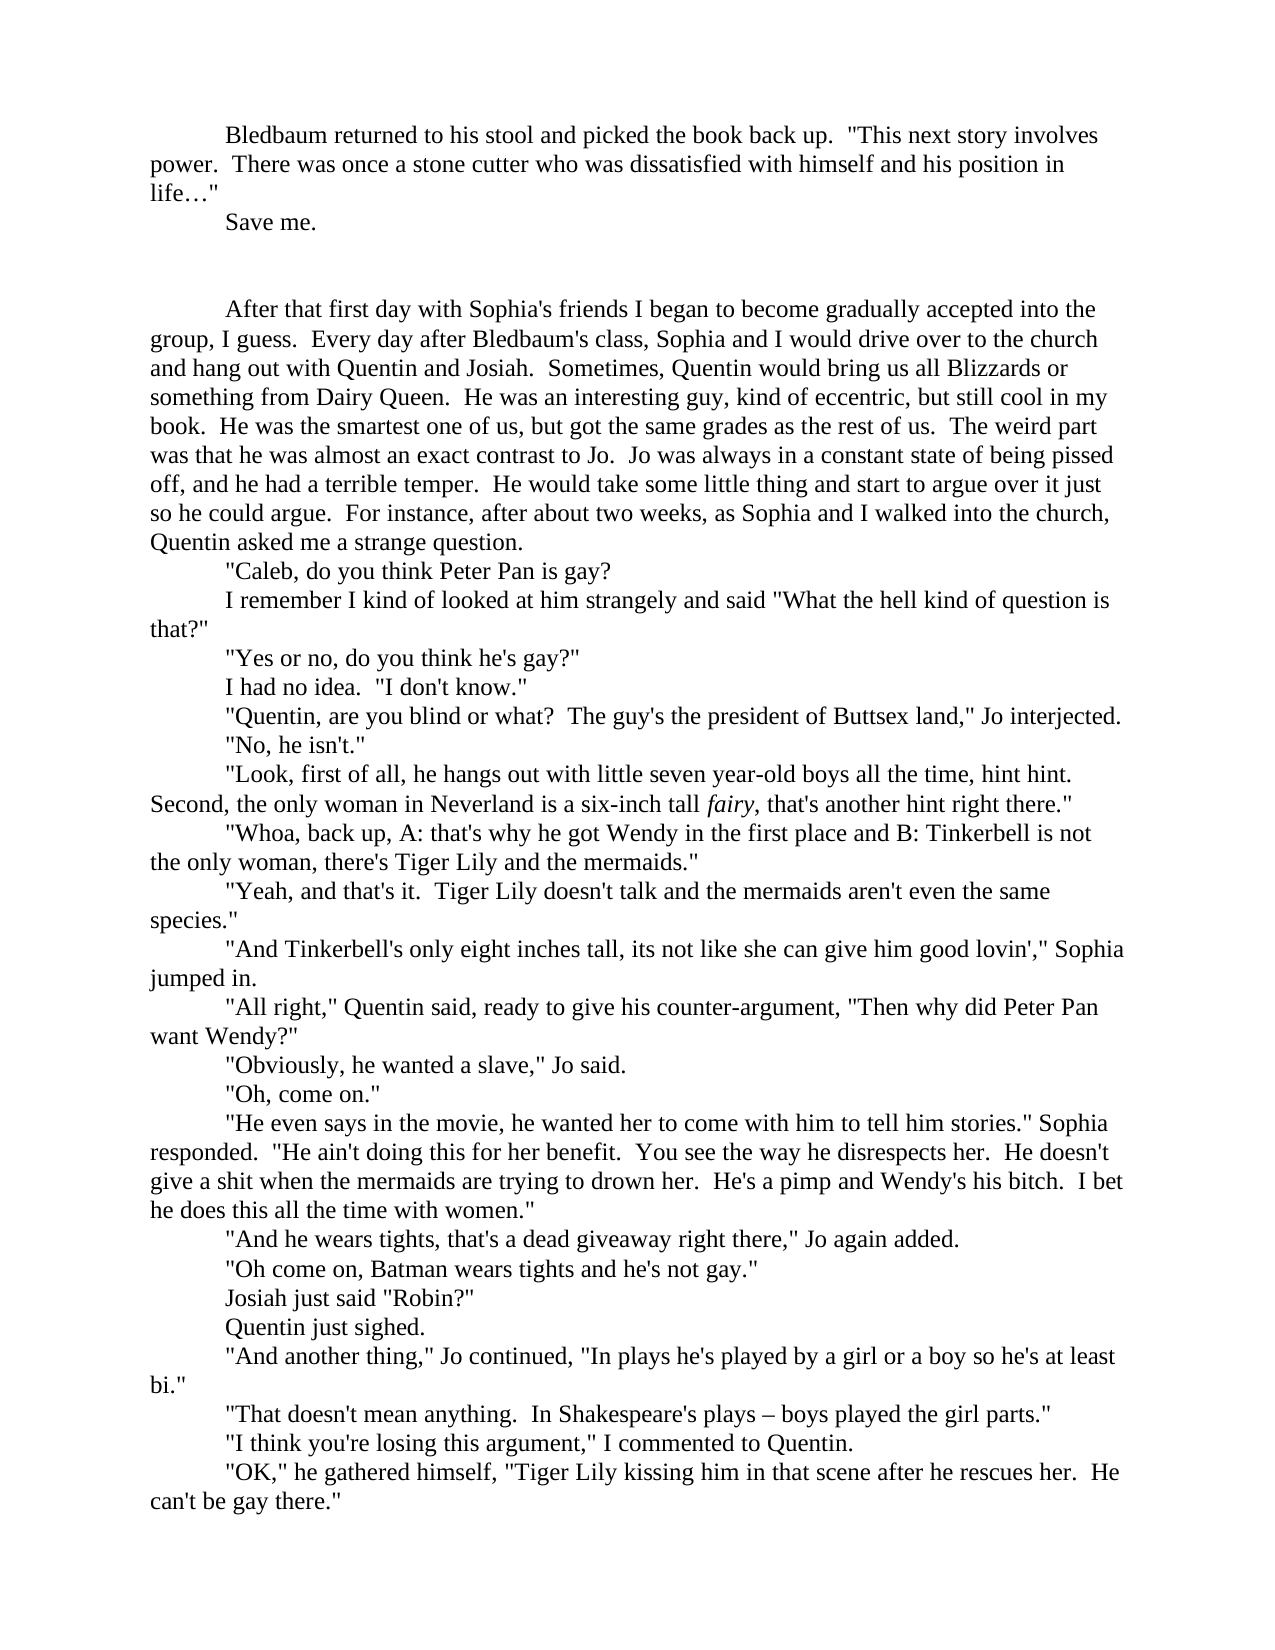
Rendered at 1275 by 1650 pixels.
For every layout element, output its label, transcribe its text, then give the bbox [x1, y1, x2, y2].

text "I think you're losing this argument," I commented to Quentin. [150, 1428, 1125, 1457]
text I remember I kind of looked at him strangely and said "What the hell kind of question is that?" [150, 585, 1125, 643]
text After that first day with Sophia's friends I began to become gradually accepted into the group, I guess. Every day after Bledbaum's class, Sophia and I would drive over to the church and hang out with Quentin and Josiah. Sometimes, Quentin would bring us all Blizzards or something from Dairy Queen. He was an interesting guy, kind of eccentric, but still cool in my book. He was the smartest one of us, but got the same grades as the rest of us. The weird part was that he was almost an exact contrast to Jo. Jo was always in a constant state of being pissed off, and he had a terrible temper. He would take some little thing and start to argue over it just so he could argue. For instance, after about two weeks, as Sophia and I walked into the church, Quentin asked me a strange question. [150, 294, 1125, 556]
text I had no idea. "I don't know." [150, 672, 1125, 701]
text "Whoa, back up, A: that's why he got Wendy in the first place and B: Tinkerbell is not the only woman, there's Tiger Lily and the mermaids." [150, 817, 1125, 876]
text "Look, first of all, he hangs out with little seven year-old boys all the time, hint hint. Second, the only woman in Neverland is a six-inch tall fairy, that's another hint right there." [150, 759, 1125, 817]
text "He even says in the movie, he wanted her to come with him to tell him stories." Sophia responded. "He ain't doing this for her benefit. You see the way he disrespects her. He doesn't give a shit when the mermaids are trying to drown her. He's a pimp and Wendy's his bitch. I bet he does this all the time with women." [150, 1108, 1125, 1224]
text "And Tinkerbell's only eight inches tall, its not like she can give him good lovin'," Sophia jumped in. [150, 934, 1125, 992]
text Bledbaum returned to his stool and picked the book back up. "This next story involves power. There was once a stone cutter who was dissatisfied with himself and his position in life…" [150, 120, 1125, 207]
text "And another thing," Jo continued, "In plays he's played by a girl or a boy so he's at least bi." [150, 1341, 1125, 1399]
text "And he wears tights, that's a dead giveaway right there," Jo again added. [150, 1224, 1125, 1253]
text "OK," he gathered himself, "Tiger Lily kissing him in that scene after he rescues her. He can't be gay there." [150, 1457, 1125, 1515]
text "Obviously, he wanted a slave," Jo said. [150, 1050, 1125, 1079]
text "Yes or no, do you think he's gay?" [150, 643, 1125, 672]
text "Yeah, and that's it. Tiger Lily doesn't talk and the mermaids aren't even the same species." [150, 876, 1125, 934]
text "Oh, come on." [150, 1079, 1125, 1108]
text "All right," Quentin said, ready to give his counter-argument, "Then why did Peter Pan want Wendy?" [150, 992, 1125, 1050]
text Josiah just said "Robin?" [150, 1282, 1125, 1312]
text Save me. [150, 207, 1125, 236]
text "No, he isn't." [150, 730, 1125, 759]
text "Oh come on, Batman wears tights and he's not gay." [150, 1253, 1125, 1282]
text "Caleb, do you think Peter Pan is gay? [150, 556, 1125, 585]
text "That doesn't mean anything. In Shakespeare's plays – boys played the girl parts." [150, 1399, 1125, 1428]
text "Quentin, are you blind or what? The guy's the president of Buttsex land," Jo interjected. [150, 701, 1125, 730]
text Quentin just sighed. [150, 1312, 1125, 1341]
